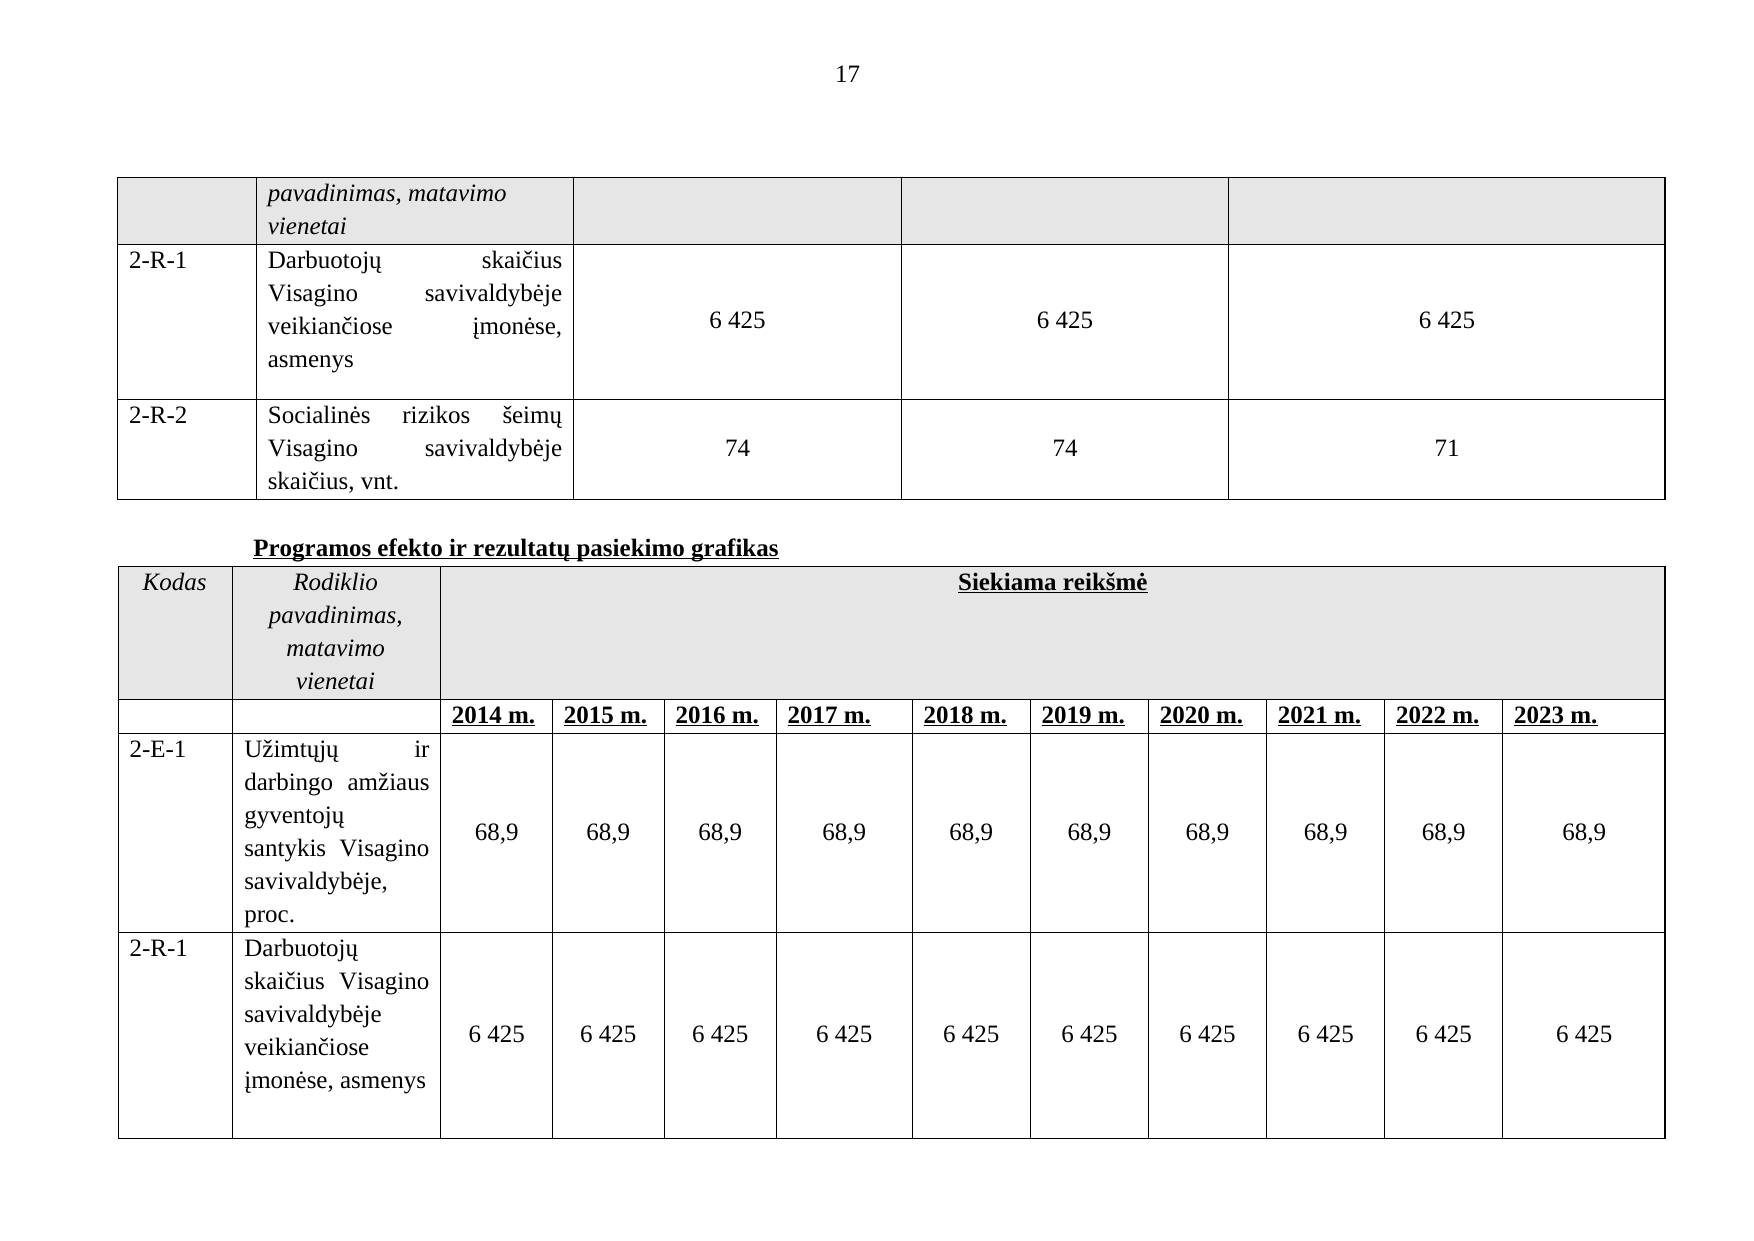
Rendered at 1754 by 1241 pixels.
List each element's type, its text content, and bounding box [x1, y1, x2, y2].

table_cell 2020 m. [1149, 700, 1266, 733]
table_cell 6 425 [1031, 933, 1148, 1138]
table_cell 2022 m. [1385, 700, 1502, 733]
table_cell [233, 700, 440, 733]
table_cell 6 425 [1149, 933, 1266, 1138]
table_cell 6 425 [1267, 933, 1384, 1138]
table_cell Užimtųjų ir darbingo amžiaus gyventojų santykis Visagino savivaldybėje, proc. [233, 734, 440, 932]
table_cell 6 425 [1503, 933, 1664, 1138]
table_cell 2021 m. [1267, 700, 1384, 733]
table_cell 6 425 [553, 933, 664, 1138]
table_cell 2015 m. [553, 700, 664, 733]
table_cell Darbuotojų skaičius Visagino savivaldybėje veikiančiose įmonėse, asmenys [233, 933, 440, 1138]
table_cell 68,9 [1503, 734, 1664, 932]
text Programos efekto ir rezultatų pasiekimo grafikas [118, 533, 1577, 562]
table_cell 6 425 [777, 933, 912, 1138]
table_header [902, 178, 1228, 244]
table_cell 68,9 [1385, 734, 1502, 932]
table_cell 68,9 [553, 734, 664, 932]
table_cell 2014 m. [441, 700, 552, 733]
table_header [1229, 178, 1664, 244]
table_header pavadinimas, matavimo vienetai [257, 178, 573, 244]
table_cell Darbuotojų skaičius Visagino savivaldybėje veikiančiose įmonėse, asmenys [257, 245, 573, 399]
table_cell 74 [902, 400, 1228, 499]
table_cell 2016 m. [665, 700, 776, 733]
table_cell 71 [1229, 400, 1664, 499]
table_cell 2023 m. [1503, 700, 1664, 733]
table_cell 68,9 [1031, 734, 1148, 932]
table_cell 68,9 [1267, 734, 1384, 932]
table_cell 68,9 [1149, 734, 1266, 932]
table_cell 6 425 [1385, 933, 1502, 1138]
table_cell 2-E-1 [119, 734, 232, 932]
table_cell Socialinės rizikos šeimų Visagino savivaldybėje skaičius, vnt. [257, 400, 573, 499]
table_cell 6 425 [574, 245, 901, 399]
table_cell 2019 m. [1031, 700, 1148, 733]
table_cell 74 [574, 400, 901, 499]
table_cell 6 425 [665, 933, 776, 1138]
table_header Kodas [119, 567, 232, 699]
table_cell 68,9 [665, 734, 776, 932]
table_cell 2-R-2 [118, 400, 256, 499]
table_cell 2-R-1 [119, 933, 232, 1138]
table_header [118, 178, 256, 244]
table_cell 6 425 [1229, 245, 1664, 399]
table_cell 6 425 [913, 933, 1030, 1138]
table_cell 68,9 [913, 734, 1030, 932]
table_cell 6 425 [441, 933, 552, 1138]
table_cell 6 425 [902, 245, 1228, 399]
table_cell 2018 m. [913, 700, 1030, 733]
table_header Rodiklio pavadinimas, matavimo vienetai [233, 567, 440, 699]
table_cell [119, 700, 232, 733]
table_header Siekiama reikšmė [441, 567, 1664, 699]
table_cell 2017 m. [777, 700, 912, 733]
table_cell 2-R-1 [118, 245, 256, 399]
table_header [574, 178, 901, 244]
table_cell 68,9 [777, 734, 912, 932]
table_cell 68,9 [441, 734, 552, 932]
